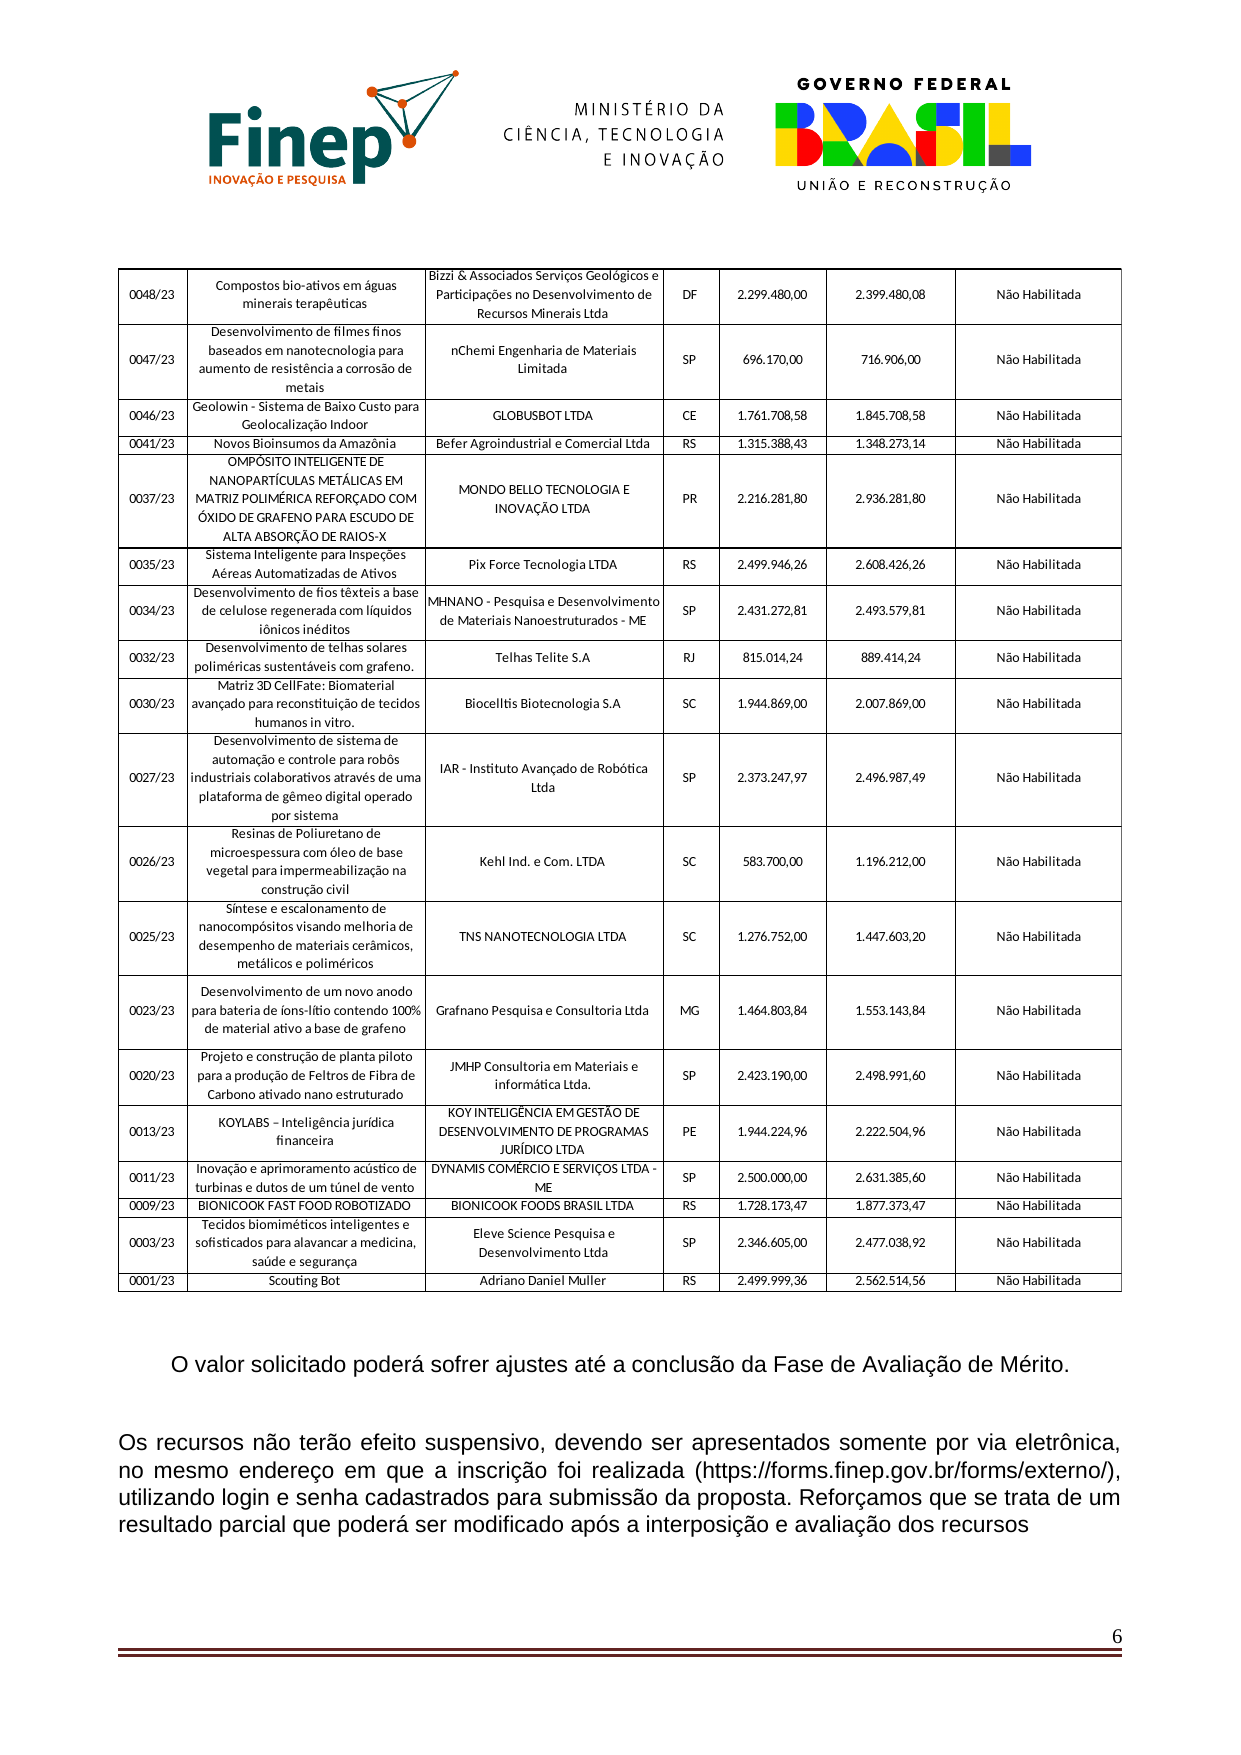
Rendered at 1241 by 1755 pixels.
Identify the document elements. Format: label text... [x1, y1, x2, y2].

text Os recursos não terão efeito suspensivo, devendo ser apresentados somente por via eletrônica, no mesmo endereço em que a inscrição foi realizada (https://forms.finep.gov.br/forms/externo/), utilizando login e senha cadastrados para submissão da proposta. Reforçamos que se trata de um resultado parcial que poderá ser modificado após a interposição e avaliação dos recursos [118, 1429, 1122, 1538]
text O valor solicitado poderá sofrer ajustes até a conclusão da Fase de Avaliação de Mérito. [118, 1351, 1122, 1378]
